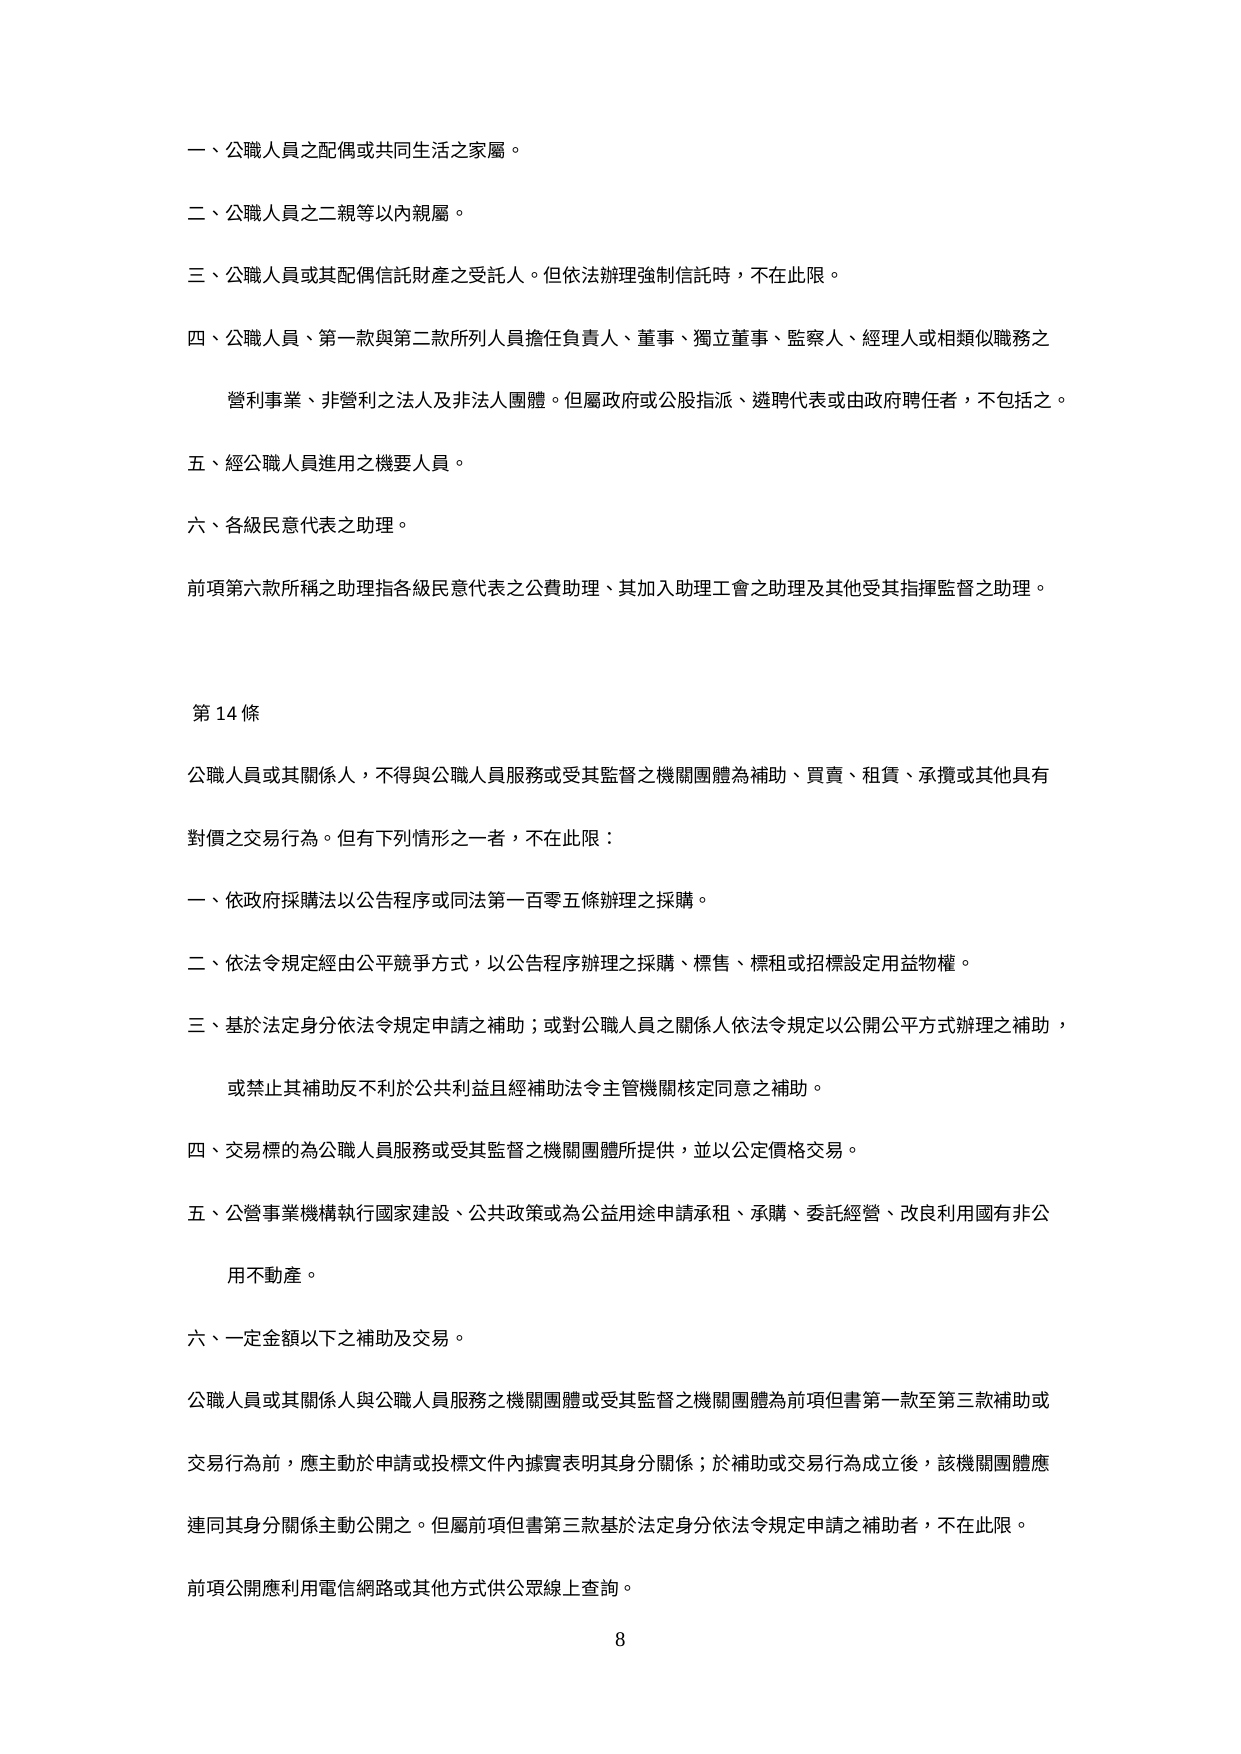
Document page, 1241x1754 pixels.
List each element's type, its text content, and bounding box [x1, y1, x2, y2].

text 公職人員或其關係人，不得與公職人員服務或受其監督之機關團體為補助、買賣、租賃、承攬或其他具有對價之交易行為。但有下列情形之一者，不在此限： [187, 733, 1053, 858]
text 五、公營事業機構執行國家建設、公共政策或為公益用途申請承租、承購、委託經營、改良利用國有非公用不動產。 [187, 1170, 1053, 1295]
text 四、交易標的為公職人員服務或受其監督之機關團體所提供，並以公定價格交易。 [187, 1108, 1053, 1170]
text 前項第六款所稱之助理指各級民意代表之公費助理、其加入助理工會之助理及其他受其指揮監督之助理。 [187, 545, 1053, 608]
text 前項公開應利用電信網路或其他方式供公眾線上查詢。 [187, 1545, 1053, 1608]
text 二、公職人員之二親等以內親屬。 [187, 170, 1053, 233]
text 公職人員或其關係人與公職人員服務之機關團體或受其監督之機關團體為前項但書第一款至第三款補助或交易行為前，應主動於申請或投標文件內據實表明其身分關係；於補助或交易行為成立後，該機關團體應連同其身分關係主動公開之。但屬前項但書第三款基於法定身分依法令規定申請之補助者，不在此限。 [187, 1358, 1053, 1545]
text 第14條 [113, 670, 1147, 733]
text 六、各級民意代表之助理。 [187, 483, 1053, 545]
text 一、公職人員之配偶或共同生活之家屬。 [187, 108, 1053, 170]
text 三、基於法定身分依法令規定申請之補助；或對公職人員之關係人依法令規定以公開公平方式辦理之補助，或禁止其補助反不利於公共利益且經補助法令主管機關核定同意之補助。 [187, 983, 1053, 1108]
text 二、依法令規定經由公平競爭方式，以公告程序辦理之採購、標售、標租或招標設定用益物權。 [187, 920, 1053, 983]
text 四、公職人員、第一款與第二款所列人員擔任負責人、董事、獨立董事、監察人、經理人或相類似職務之營利事業、非營利之法人及非法人團體。但屬政府或公股指派、遴聘代表或由政府聘任者，不包括之。 [187, 295, 1053, 420]
text 五、經公職人員進用之機要人員。 [187, 420, 1053, 483]
text 六、一定金額以下之補助及交易。 [187, 1295, 1053, 1358]
text 一、依政府採購法以公告程序或同法第一百零五條辦理之採購。 [187, 858, 1053, 920]
text 三、公職人員或其配偶信託財產之受託人。但依法辦理強制信託時，不在此限。 [187, 233, 1053, 295]
